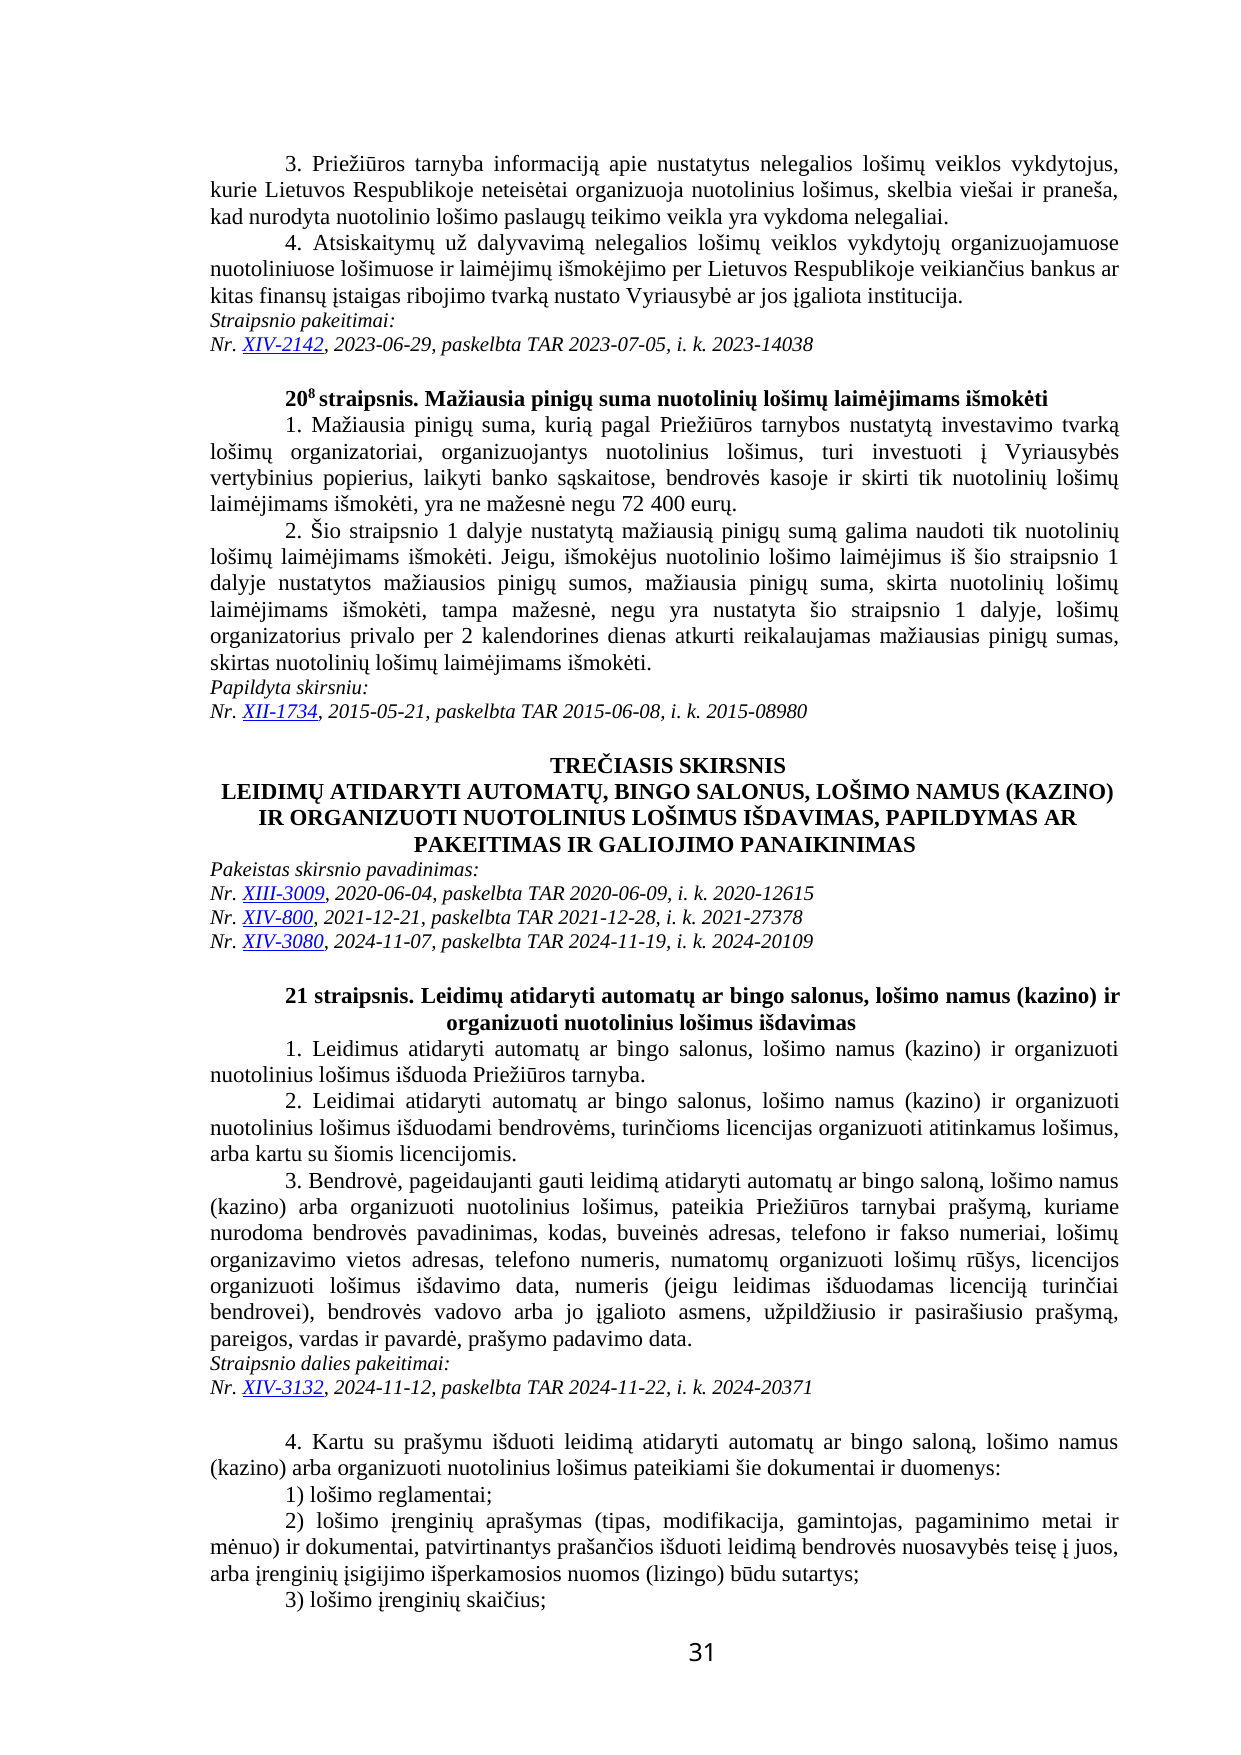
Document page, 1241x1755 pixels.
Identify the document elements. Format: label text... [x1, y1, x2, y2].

text Nr. XIV-800, 2021-12-21, paskelbta TAR 2021-12-28, i. k. 2021-27378 [210, 905, 1120, 929]
text 3. Bendrovė, pageidaujanti gauti leidimą atidaryti automatų ar bingo saloną, lošimo namus (kazino) arba organizuoti nuotolinius lošimus, pateikia Priežiūros tarnybai prašymą, kuriame nurodoma bendrovės pavadinimas, kodas, buveinės adresas, telefono ir fakso numeriai, lošimų organizavimo vietos adresas, telefono numeris, numatomų organizuoti lošimų rūšys, licencijos organizuoti lošimus išdavimo data, numeris (jeigu leidimas išduodamas licenciją turinčiai bendrovei), bendrovės vadovo arba jo įgalioto asmens, užpildžiusio ir pasirašiusio prašymą, pareigos, vardas ir pavardė, prašymo padavimo data. [210, 1167, 1120, 1351]
text Nr. XIII-3009, 2020-06-04, paskelbta TAR 2020-06-09, i. k. 2020-12615 [210, 881, 1120, 905]
text TREČIASIS SKIRSNIS [210, 752, 1126, 778]
text 1. Leidimus atidaryti automatų ar bingo salonus, lošimo namus (kazino) ir organizuoti nuotolinius lošimus išduoda Priežiūros tarnyba. [210, 1035, 1120, 1088]
text Straipsnio dalies pakeitimai: [210, 1351, 1120, 1375]
text 4. Atsiskaitymų už dalyvavimą nelegalios lošimų veiklos vykdytojų organizuojamuose nuotoliniuose lošimuose ir laimėjimų išmokėjimo per Lietuvos Respublikoje veikiančius bankus ar kitas finansų įstaigas ribojimo tvarką nustato Vyriausybė ar jos įgaliota institucija. [210, 229, 1120, 308]
text Papildyta skirsniu: [210, 675, 1120, 699]
text 3. Priežiūros tarnyba informaciją apie nustatytus nelegalios lošimų veiklos vykdytojus, kurie Lietuvos Respublikoje neteisėtai organizuoja nuotolinius lošimus, skelbia viešai ir praneša, kad nurodyta nuotolinio lošimo paslaugų teikimo veikla yra vykdoma nelegaliai. [210, 150, 1120, 229]
text 1) lošimo reglamentai; [210, 1481, 1120, 1507]
text Pakeistas skirsnio pavadinimas: [210, 857, 1120, 881]
text 21 straipsnis. Leidimų atidaryti automatų ar bingo salonus, lošimo namus (kazino) ir organizuoti nuotolinius lošimus išdavimas [285, 982, 1120, 1035]
text Nr. XII-1734, 2015-05-21, paskelbta TAR 2015-06-08, i. k. 2015-08980 [210, 699, 1120, 723]
text 2. Šio straipsnio 1 dalyje nustatytą mažiausią pinigų sumą galima naudoti tik nuotolinių lošimų laimėjimams išmokėti. Jeigu, išmokėjus nuotolinio lošimo laimėjimus iš šio straipsnio 1 dalyje nustatytos mažiausios pinigų sumos, mažiausia pinigų suma, skirta nuotolinių lošimų laimėjimams išmokėti, tampa mažesnė, negu yra nustatyta šio straipsnio 1 dalyje, lošimų organizatorius privalo per 2 kalendorines dienas atkurti reikalaujamas mažiausias pinigų sumas, skirtas nuotolinių lošimų laimėjimams išmokėti. [210, 517, 1120, 675]
text 2) lošimo įrenginių aprašymas (tipas, modifikacija, gamintojas, pagaminimo metai ir mėnuo) ir dokumentai, patvirtinantys prašančios išduoti leidimą bendrovės nuosavybės teisę į juos, arba įrenginių įsigijimo išperkamosios nuomos (lizingo) būdu sutartys; [210, 1507, 1120, 1586]
text Nr. XIV-3080, 2024-11-07, paskelbta TAR 2024-11-19, i. k. 2024-20109 [210, 929, 1120, 953]
text 4. Kartu su prašymu išduoti leidimą atidaryti automatų ar bingo saloną, lošimo namus (kazino) arba organizuoti nuotolinius lošimus pateikiami šie dokumentai ir duomenys: [210, 1428, 1120, 1481]
text 2. Leidimai atidaryti automatų ar bingo salonus, lošimo namus (kazino) ir organizuoti nuotolinius lošimus išduodami bendrovėms, turinčioms licencijas organizuoti atitinkamus lošimus, arba kartu su šiomis licencijomis. [210, 1088, 1120, 1167]
text 1. Mažiausia pinigų suma, kurią pagal Priežiūros tarnybos nustatytą investavimo tvarką lošimų organizatoriai, organizuojantys nuotolinius lošimus, turi investuoti į Vyriausybės vertybinius popierius, laikyti banko sąskaitose, bendrovės kasoje ir skirti tik nuotolinių lošimų laimėjimams išmokėti, yra ne mažesnė negu 72 400 eurų. [210, 411, 1120, 517]
text 208 straipsnis. Mažiausia pinigų suma nuotolinių lošimų laimėjimams išmokėti [210, 385, 1120, 411]
text Straipsnio pakeitimai: [210, 308, 1120, 332]
text 3) lošimo įrenginių skaičius; [210, 1586, 1120, 1612]
text Nr. XIV-3132, 2024-11-12, paskelbta TAR 2024-11-22, i. k. 2024-20371 [210, 1375, 1120, 1399]
text Nr. XIV-2142, 2023-06-29, paskelbta TAR 2023-07-05, i. k. 2023-14038 [210, 332, 1120, 356]
text LEIDIMŲ ATIDARYTI AUTOMATŲ, BINGO SALONUS, LOŠIMO NAMUS (KAZINO) IR ORGANIZUOTI NUOTOLINIUS LOŠIMUS IŠDAVIMAS, PAPILDYMAS AR PAKEITIMAS IR GALIOJIMO PANAIKINIMAS [210, 778, 1126, 857]
